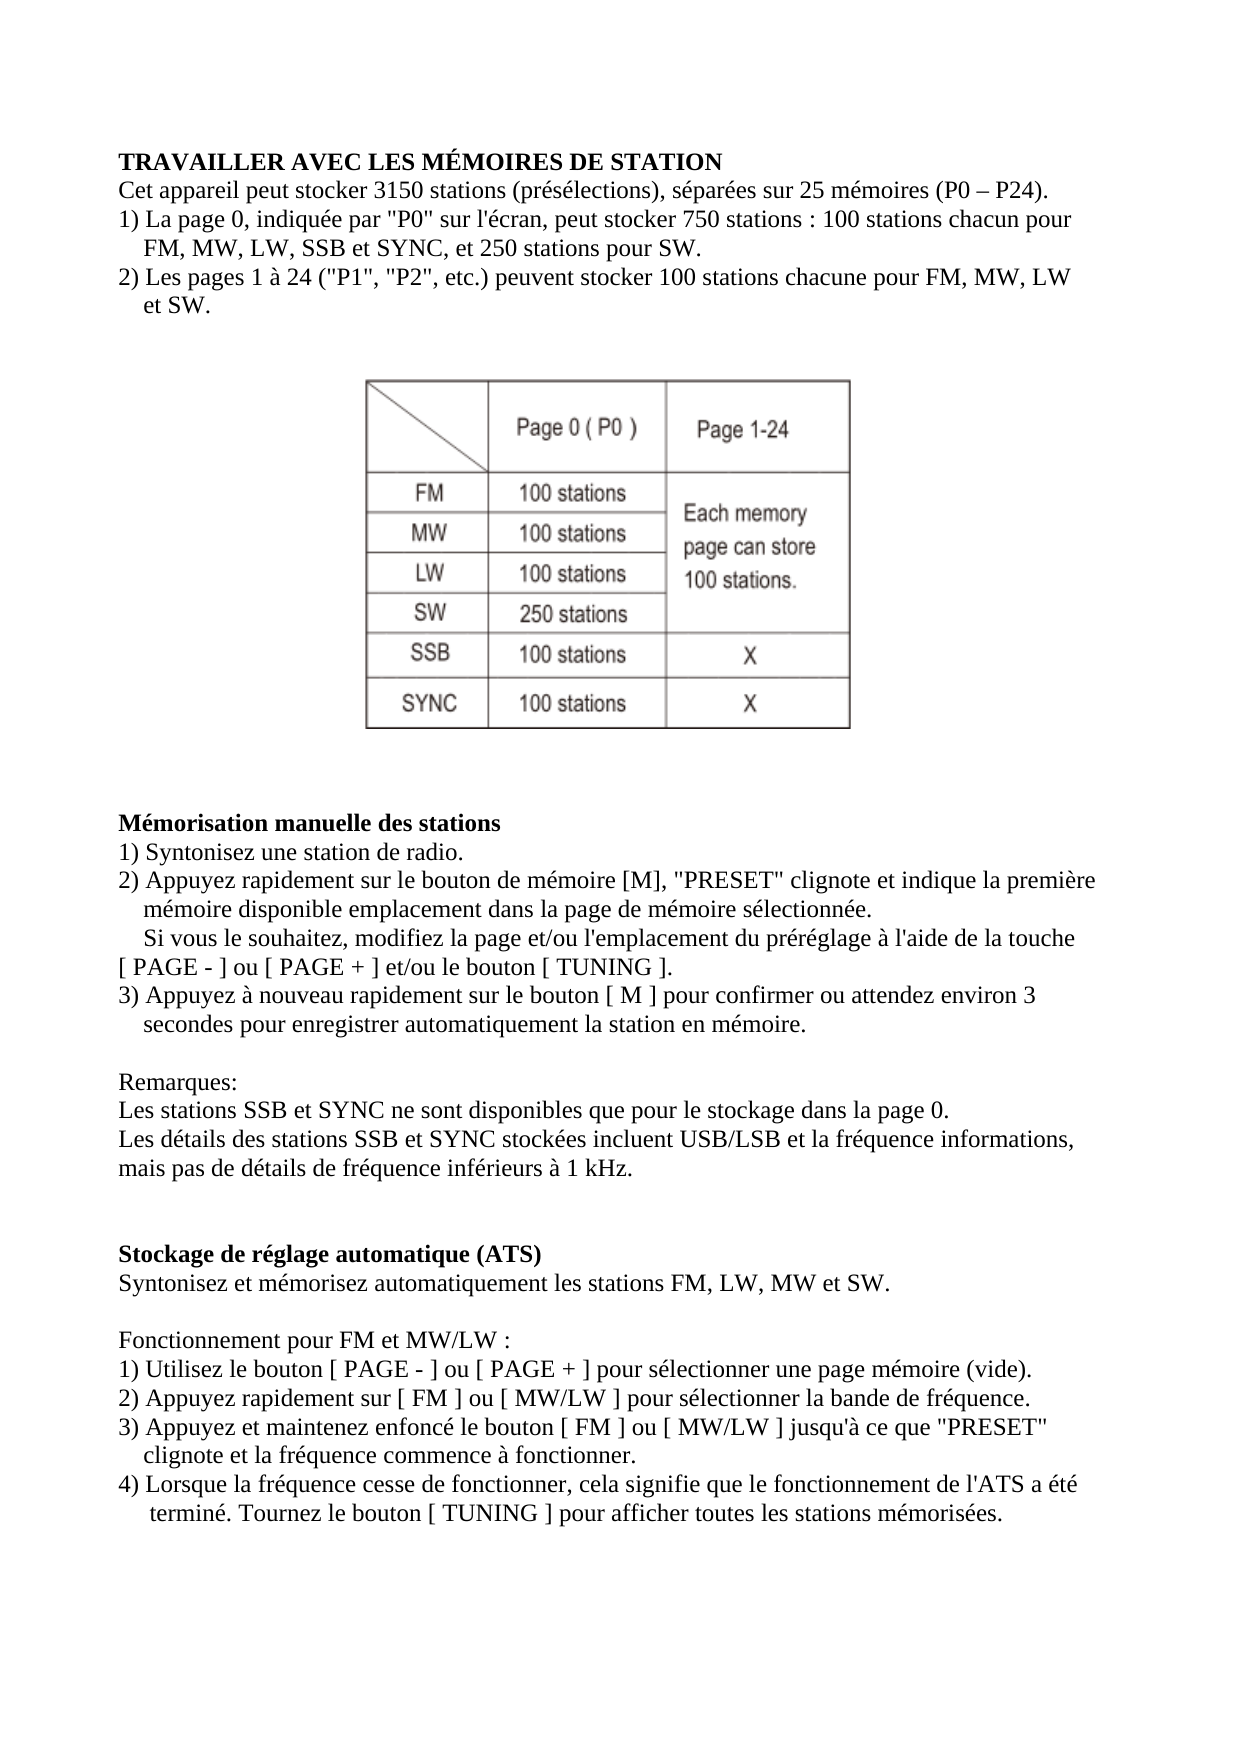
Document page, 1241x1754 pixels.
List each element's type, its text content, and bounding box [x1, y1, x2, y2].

text Remarques: Les stations SSB et SYNC ne sont disponibles que pour le stockage dans la page 0. Les détails des stations SSB et SYNC stockées incluent USB/LSB et la fréquence informations, mais pas de détails de fréquence inférieurs à 1 kHz. [118, 1038, 1122, 1182]
text Mémorisation manuelle des stations 1) Syntonisez une station de radio. 2) Appuyez rapidement sur le bouton de mémoire [M], "PRESET" clignote et indique la première [118, 808, 1122, 894]
text Fonctionnement pour FM et MW/LW : 1) Utilisez le bouton [ PAGE - ] ou [ PAGE + ] pour sélectionner une page mémoire (vide). 2) Appuyez rapidement sur [ FM ] ou [ MW/LW ] pour sélectionner la bande de fréquence. 3) Appuyez et maintenez enfoncé le bouton [ FM ] ou [ MW/LW ] jusqu'à ce que "PRESET" [118, 1297, 1122, 1441]
text secondes pour enregistrer automatiquement la station en mémoire. [118, 1009, 1122, 1038]
text clignote et la fréquence commence à fonctionner. 4) Lorsque la fréquence cesse de fonctionner, cela signifie que le fonctionnement de l'ATS a été terminé. Tournez le bouton [ TUNING ] pour afficher toutes les stations mémorisées. [118, 1441, 1122, 1527]
text mémoire disponible emplacement dans la page de mémoire sélectionnée. Si vous le souhaitez, modifiez la page et/ou l'emplacement du préréglage à l'aide de la touche [ PAGE - ] ou [ PAGE + ] et/ou le bouton [ TUNING ]. 3) Appuyez à nouveau rapidement sur le bouton [ M ] pour confirmer ou attendez environ 3 [118, 894, 1122, 1009]
text Stockage de réglage automatique (ATS) Syntonisez et mémorisez automatiquement les stations FM, LW, MW et SW. [118, 1239, 1122, 1297]
picture [361, 378, 851, 729]
text FM, MW, LW, SSB et SYNC, et 250 stations pour SW. 2) Les pages 1 à 24 ("P1", "P2", etc.) peuvent stocker 100 stations chacune pour FM, MW, LW et SW. [118, 233, 1122, 319]
text TRAVAILLER AVEC LES MÉMOIRES DE STATION Cet appareil peut stocker 3150 stations (présélections), séparées sur 25 mémoires (P0 – P24). [118, 147, 1122, 204]
text 1) La page 0, indiquée par "P0" sur l'écran, peut stocker 750 stations : 100 stations chacun pour [118, 204, 1122, 233]
